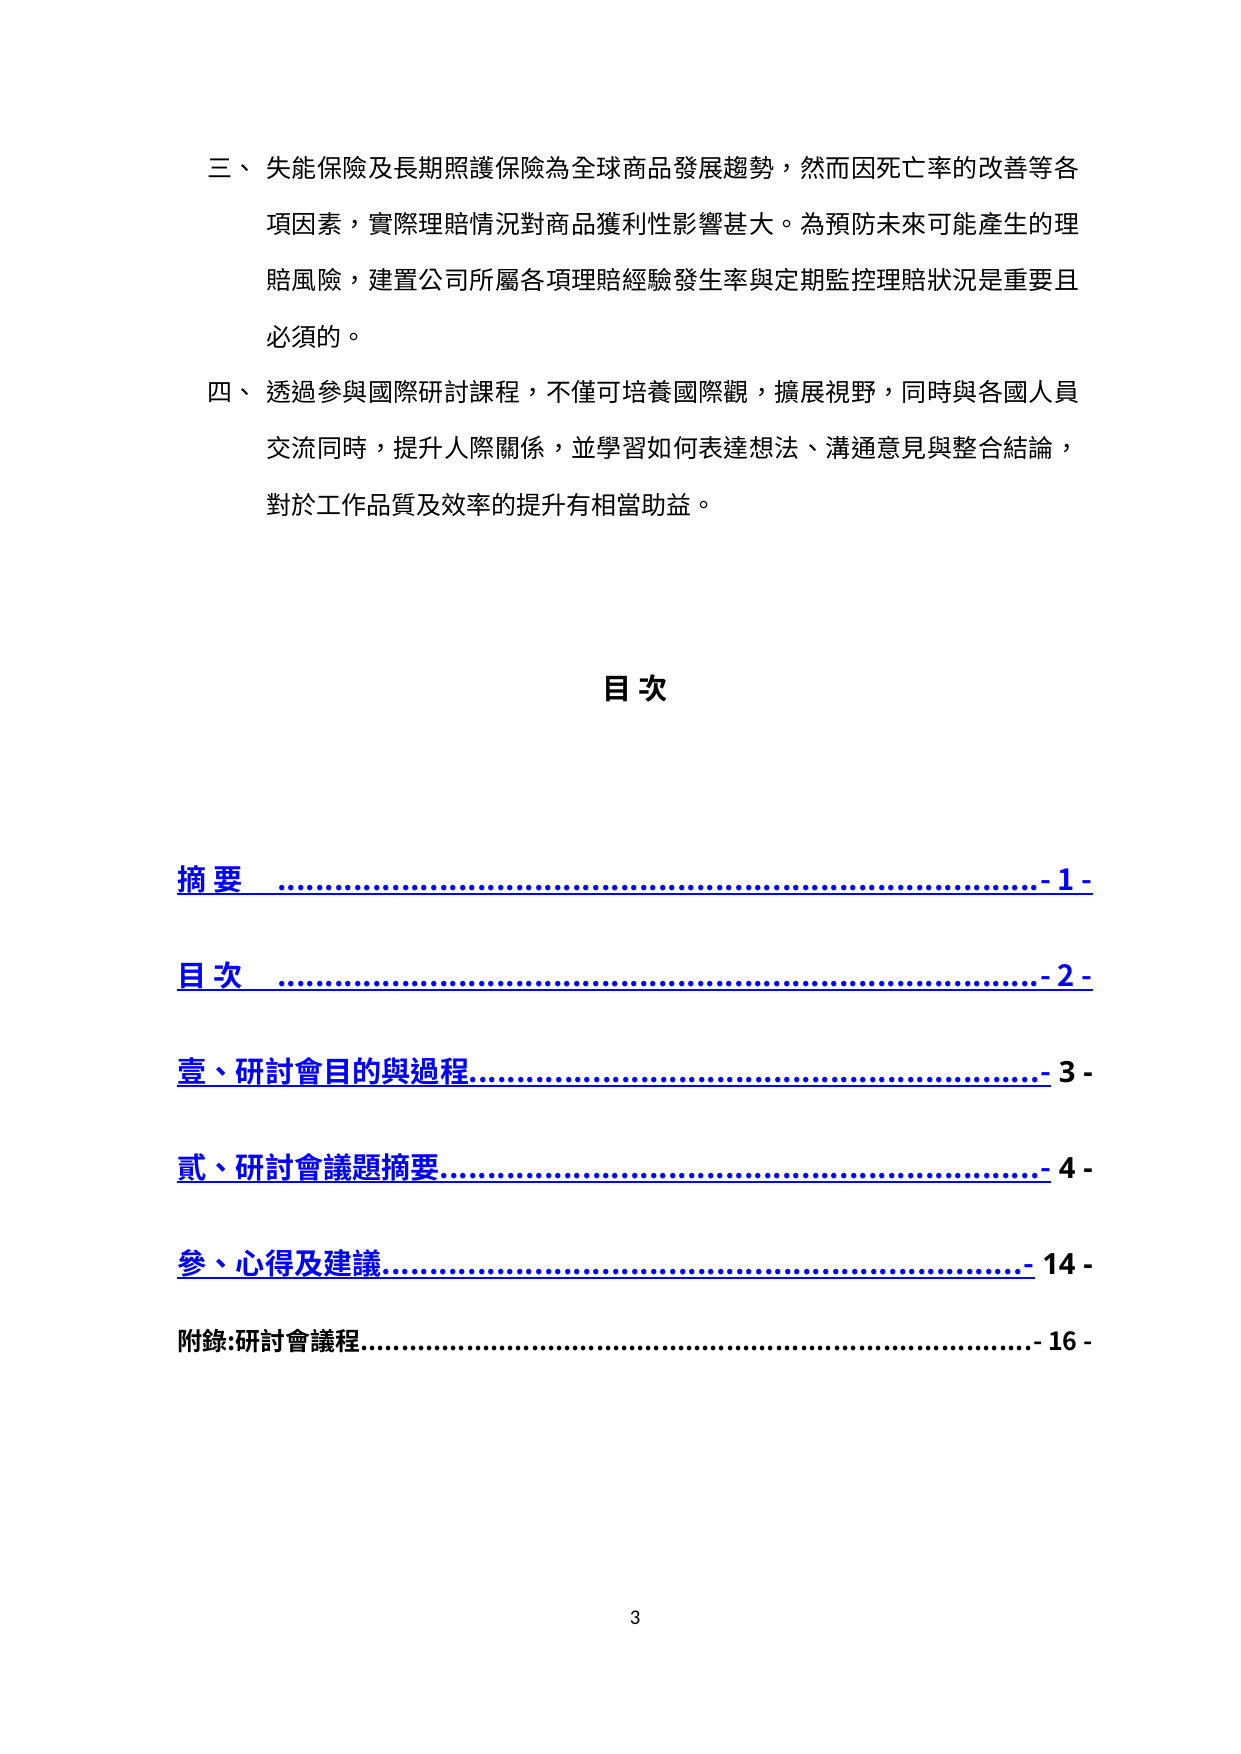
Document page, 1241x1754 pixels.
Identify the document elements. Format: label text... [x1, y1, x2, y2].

subtitle 壹、研討會目的與過程 - 3 - [177, 1032, 1092, 1107]
subtitle [177, 991, 1092, 1011]
subtitle 目 次 [177, 649, 1092, 724]
subtitle 參、心得及建議 - 14 - [177, 1225, 1092, 1300]
subtitle 貳、研討會議題摘要 - 4 - [177, 1128, 1092, 1203]
list 失能保險及長期照護保險為全球商品發展趨勢，然而因死亡率的改善等各項因素，實際理賠情況對商品獲利性影響甚大。為預防未來可能產生的理賠風險，建置公司所屬各項理賠經驗發生率與定期監控理賠狀況是重要且必須的。 [207, 148, 1080, 354]
list 透過參與國際研討課程，不僅可培養國際觀，擴展視野，同時與各國人員交流同時，提升人際關係，並學習如何表達想法、溝通意見與整合結論，對於工作品質及效率的提升有相當助益。 [207, 372, 1080, 522]
subtitle [177, 895, 1092, 915]
subtitle 摘 要 - 1 - [177, 840, 1092, 893]
subtitle 附錄:研討會議程 - 16 - [177, 1321, 1092, 1358]
subtitle 目 次 - 2 - [177, 936, 1092, 989]
